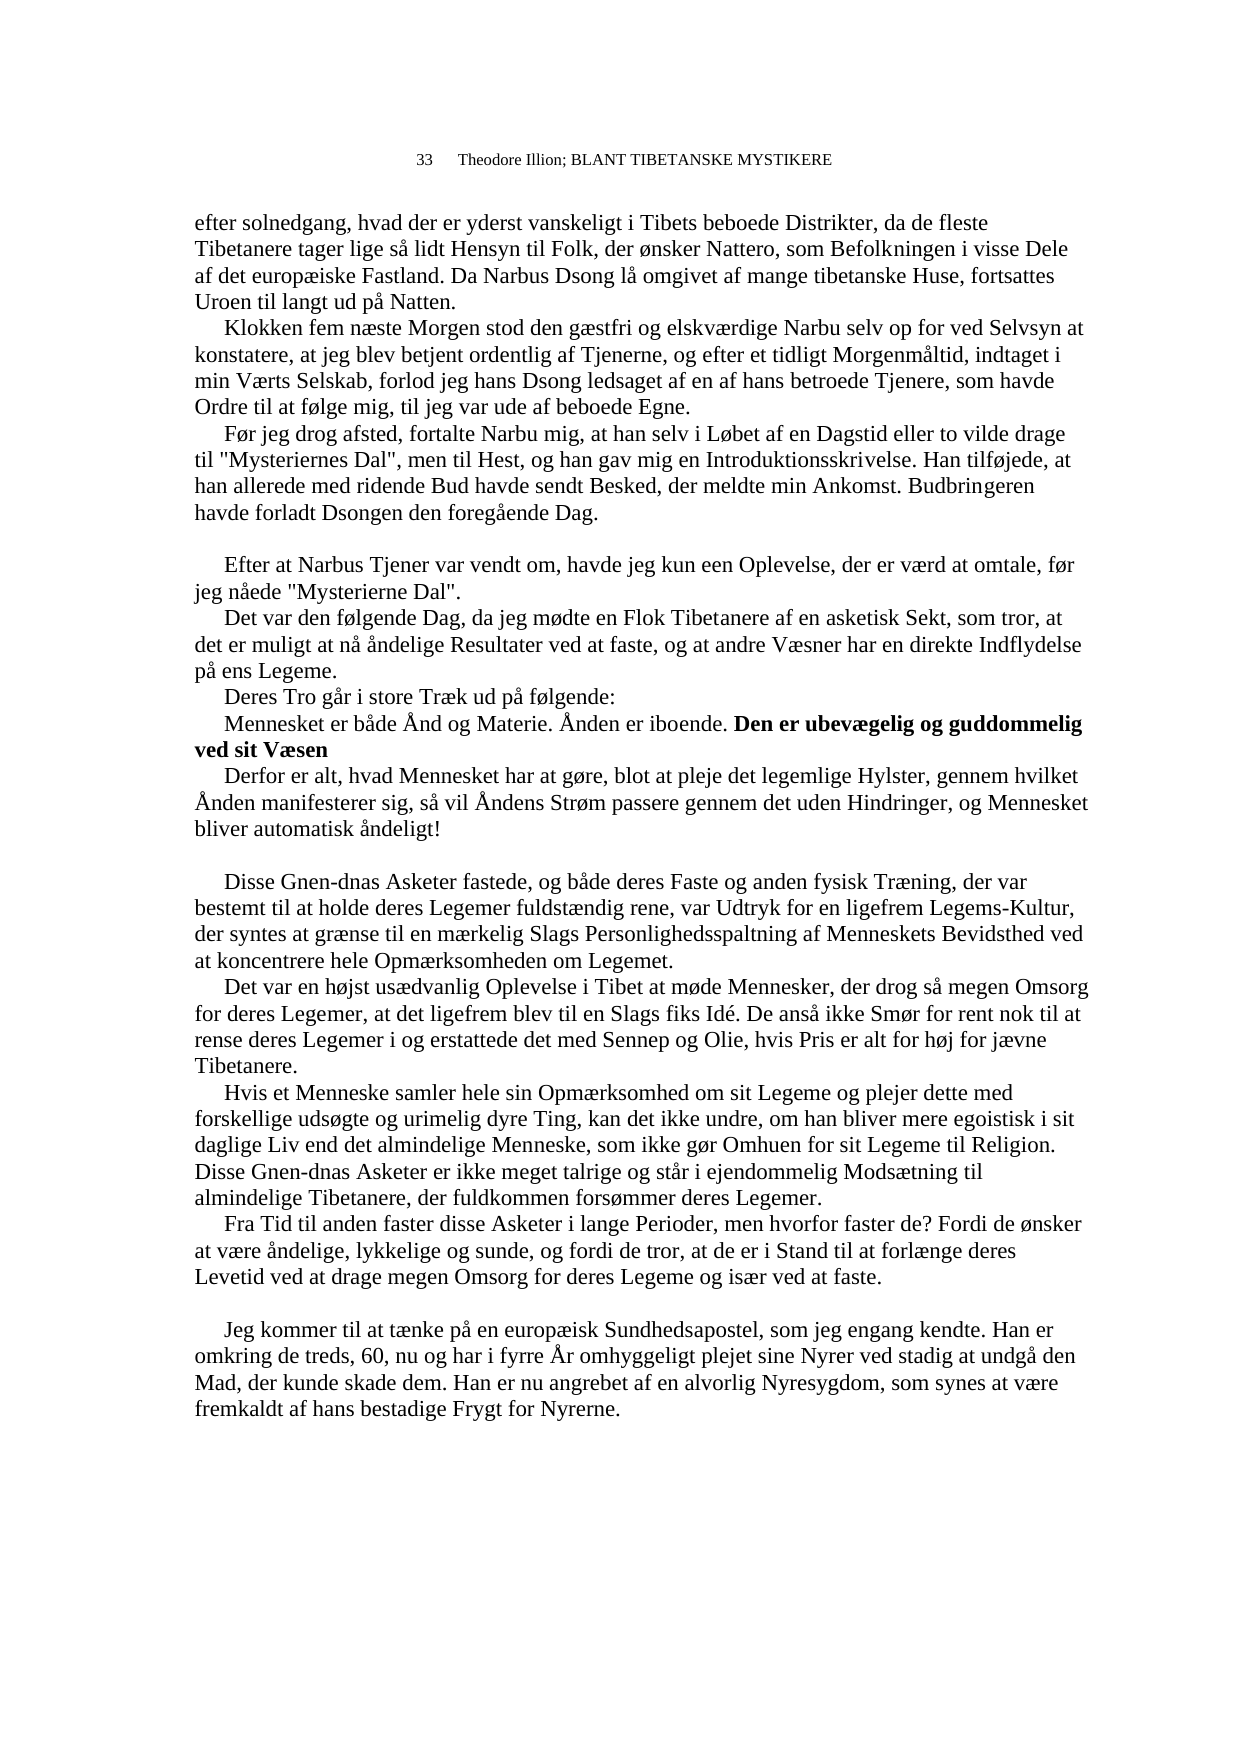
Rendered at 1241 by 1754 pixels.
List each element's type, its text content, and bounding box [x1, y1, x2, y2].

text Hvis et Menneske samler hele sin Opmærksomhed om sit Legeme og plejer dette med forskellige udsøgte og urimelig dyre Ting, kan det ikke undre, om han bliver mere egoistisk i sit daglige Liv end det almindelige Men­neske, som ikke gør Omhuen for sit Legeme til Religion. Disse Gnen-dnas Asketer er ikke meget talrige og står i ejendommelig Modsætning til almindelige Tibetanere, der fuldkommen forsømmer deres Legemer. [194, 1079, 1090, 1210]
text Før jeg drog afsted, fortalte Narbu mig, at han selv i Løbet af en Dagstid eller to vilde drage til "Mysteriernes Dal", men til Hest, og han gav mig en Introduktionsskri­velse. Han tilføjede, at han allerede med ridende Bud havde sendt Besked, der meldte min Ankomst. Budbrin­geren havde forladt Dsongen den foregående Dag. [194, 420, 1090, 525]
text Det var den følgende Dag, da jeg mødte en Flok Tibet­anere af en asketisk Sekt, som tror, at det er muligt at nå åndelige Resultater ved at faste, og at andre Væsner har en direkte Indflydelse på ens Legeme. [194, 604, 1090, 683]
text Klokken fem næste Morgen stod den gæstfri og elsk­værdige Narbu selv op for ved Selvsyn at konstatere, at jeg blev betjent ordentlig af Tjenerne, og efter et tidligt Morgenmåltid, indtaget i min Værts Selskab, forlod jeg hans Dsong ledsaget af en af hans betroede Tjenere, som havde Ordre til at følge mig, til jeg var ude af beboede Egne. [194, 314, 1090, 420]
text Det var en højst usædvanlig Oplevelse i Tibet at møde Mennesker, der drog så megen Omsorg for deres Lege­mer, at det ligefrem blev til en Slags fiks Idé. De anså ikke Smør for rent nok til at rense deres Legemer i og erstattede det med Sennep og Olie, hvis Pris er alt for høj for jævne Tibetanere. [194, 973, 1090, 1079]
text Derfor er alt, hvad Mennesket har at gøre, blot at pleje det legemlige Hylster, gennem hvilket Ånden manifeste­rer sig, så vil Åndens Strøm passere gennem det uden Hindringer, og Mennesket bliver automatisk åndeligt! [194, 762, 1090, 841]
text Efter at Narbus Tjener var vendt om, havde jeg kun een Oplevelse, der er værd at omtale, før jeg nåede "My­sterierne Dal". [194, 552, 1090, 604]
text efter solnedgang, hvad der er yderst vanskeligt i Tibets beboede Distrikter, da de fleste Tibetanere tager lige så lidt Hensyn til Folk, der ønsker Nattero, som Befolk­ningen i visse Dele af det europæiske Fastland. Da Narbus Dsong lå omgivet af mange tibetanske Huse, fortsattes Uroen til langt ud på Natten. [194, 209, 1090, 314]
text Disse Gnen-dnas Asketer fastede, og både deres Faste og anden fysisk Træning, der var bestemt til at holde deres Legemer fuldstændig rene, var Udtryk for en ligefrem Legems-Kultur, der syntes at grænse til en mærkelig Slags Personlighedsspaltning af Menneskets Bevidsthed ved at koncentrere hele Opmærksomheden om Legemet. [194, 868, 1090, 973]
text Jeg kommer til at tænke på en europæisk Sundheds­apostel, som jeg engang kendte. Han er omkring de treds, 60, nu og har i fyrre År omhyggeligt plejet sine Nyrer ved stadig at undgå den Mad, der kunde skade dem. Han er nu angrebet af en alvorlig Nyresygdom, som synes at være fremkaldt af hans bestadige Frygt for Nyrerne. [194, 1316, 1090, 1421]
text Deres Tro går i store Træk ud på følgende: [194, 683, 1090, 710]
text Fra Tid til anden faster disse Asketer i lange Perioder, men hvorfor faster de? Fordi de ønsker at være åndelige, lykkelige og sunde, og fordi de tror, at de er i Stand til at forlænge deres Levetid ved at drage megen Omsorg for deres Legeme og især ved at faste. [194, 1210, 1090, 1289]
text Mennesket er både Ånd og Materie. Ånden er ibo­ende. Den er ubevægelig og guddommelig ved sit Væsen [194, 710, 1090, 762]
